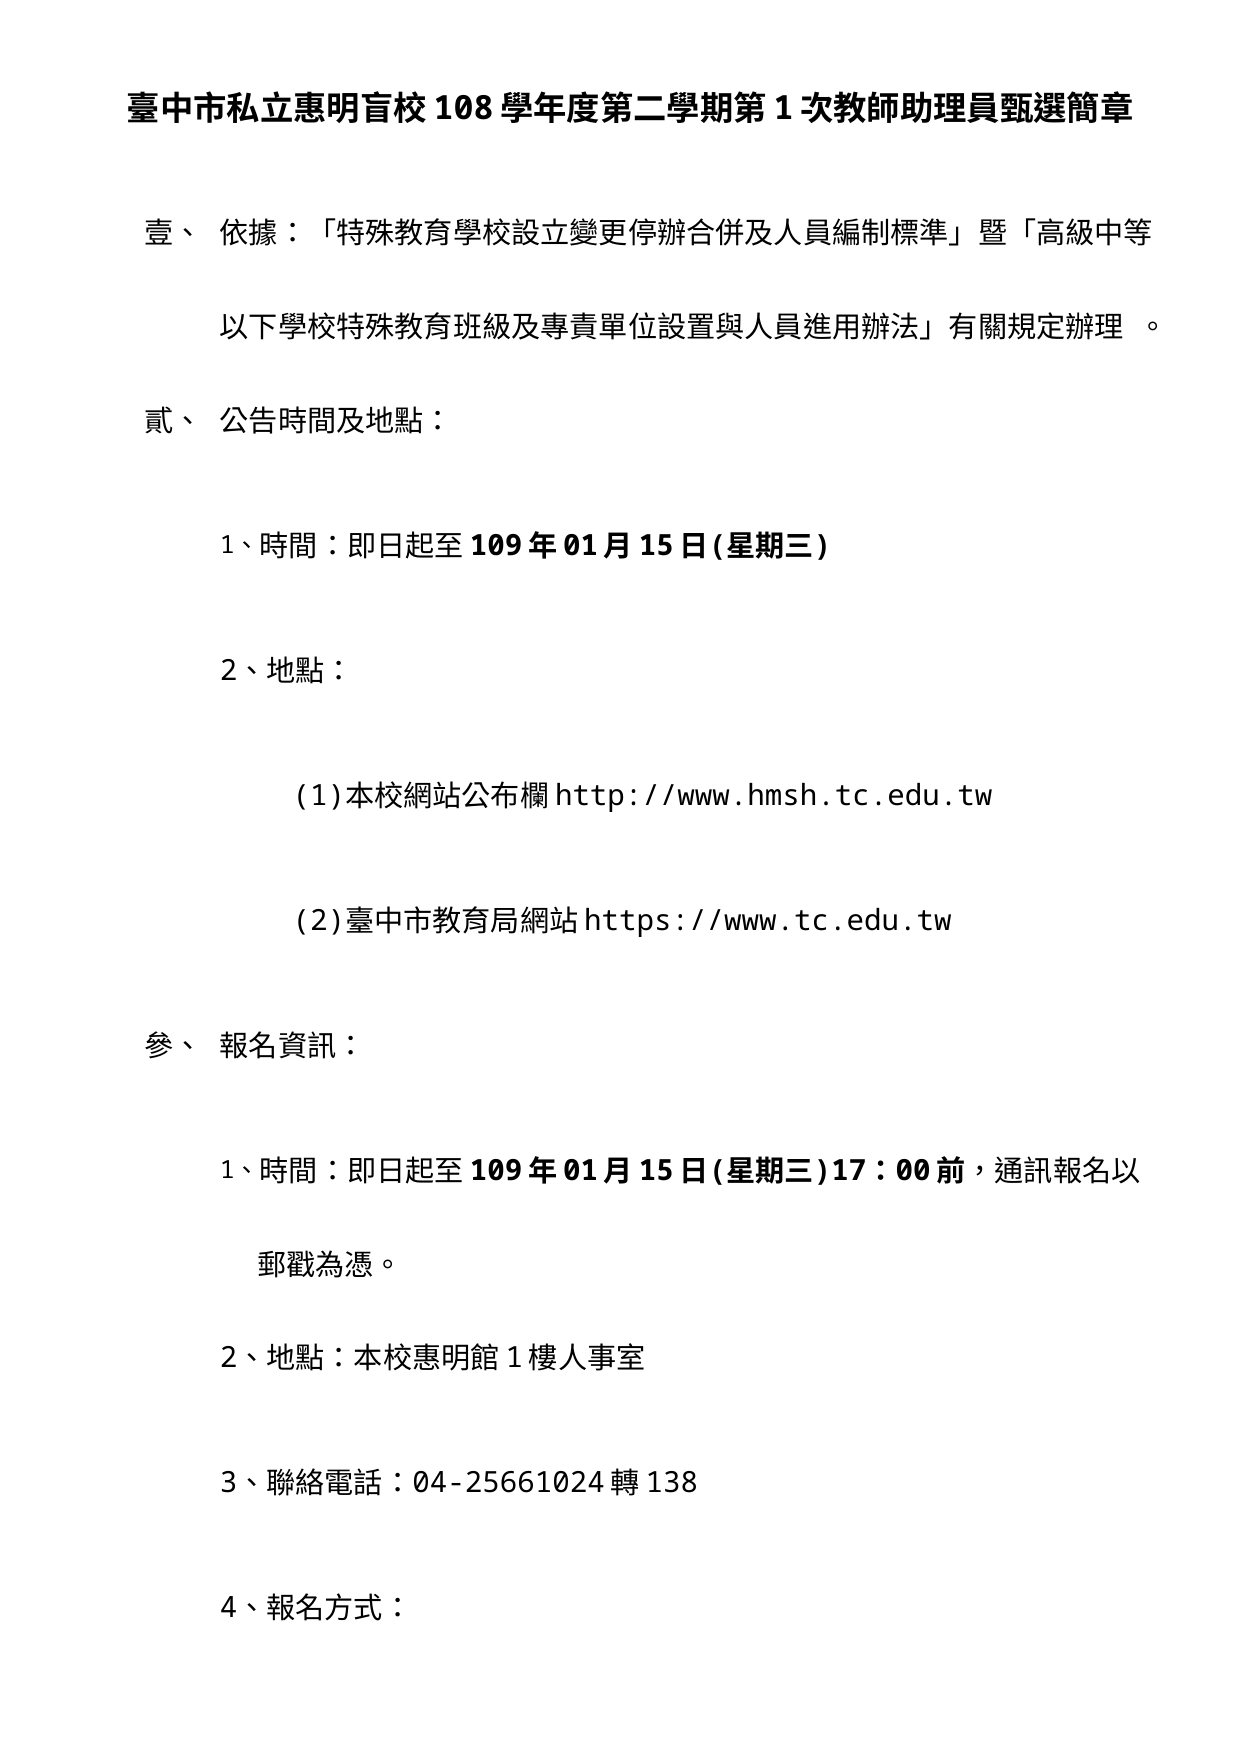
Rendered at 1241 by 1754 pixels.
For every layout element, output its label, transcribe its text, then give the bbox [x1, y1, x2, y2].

list 聯絡電話：04-25661024轉138 [219, 1439, 1165, 1502]
list 報名資訊： [144, 1002, 1165, 1064]
list 本校網站公布欄http://www.hmsh.tc.edu.tw [292, 752, 1165, 814]
list 時間：即日起至109年01月15日(星期三)17：00前，通訊報名以郵戳為憑。 [219, 1127, 1165, 1283]
text 臺中市私立惠明盲校108學年度第二學期第1次教師助理員甄選簡章 [94, 64, 1165, 127]
list 地點：本校惠明館1樓人事室 [219, 1314, 1165, 1377]
list 臺中市教育局網站https://www.tc.edu.tw [292, 877, 1165, 939]
list 報名方式： [219, 1564, 1165, 1627]
list 時間：即日起至109年01月15日(星期三) [219, 502, 1165, 564]
list 依據：「特殊教育學校設立變更停辦合併及人員編制標準」暨「高級中等以下學校特殊教育班級及專責單位設置與人員進用辦法」有關規定辦理 。 [144, 189, 1165, 346]
list 公告時間及地點： [144, 377, 1165, 439]
list 地點： [219, 627, 1165, 689]
